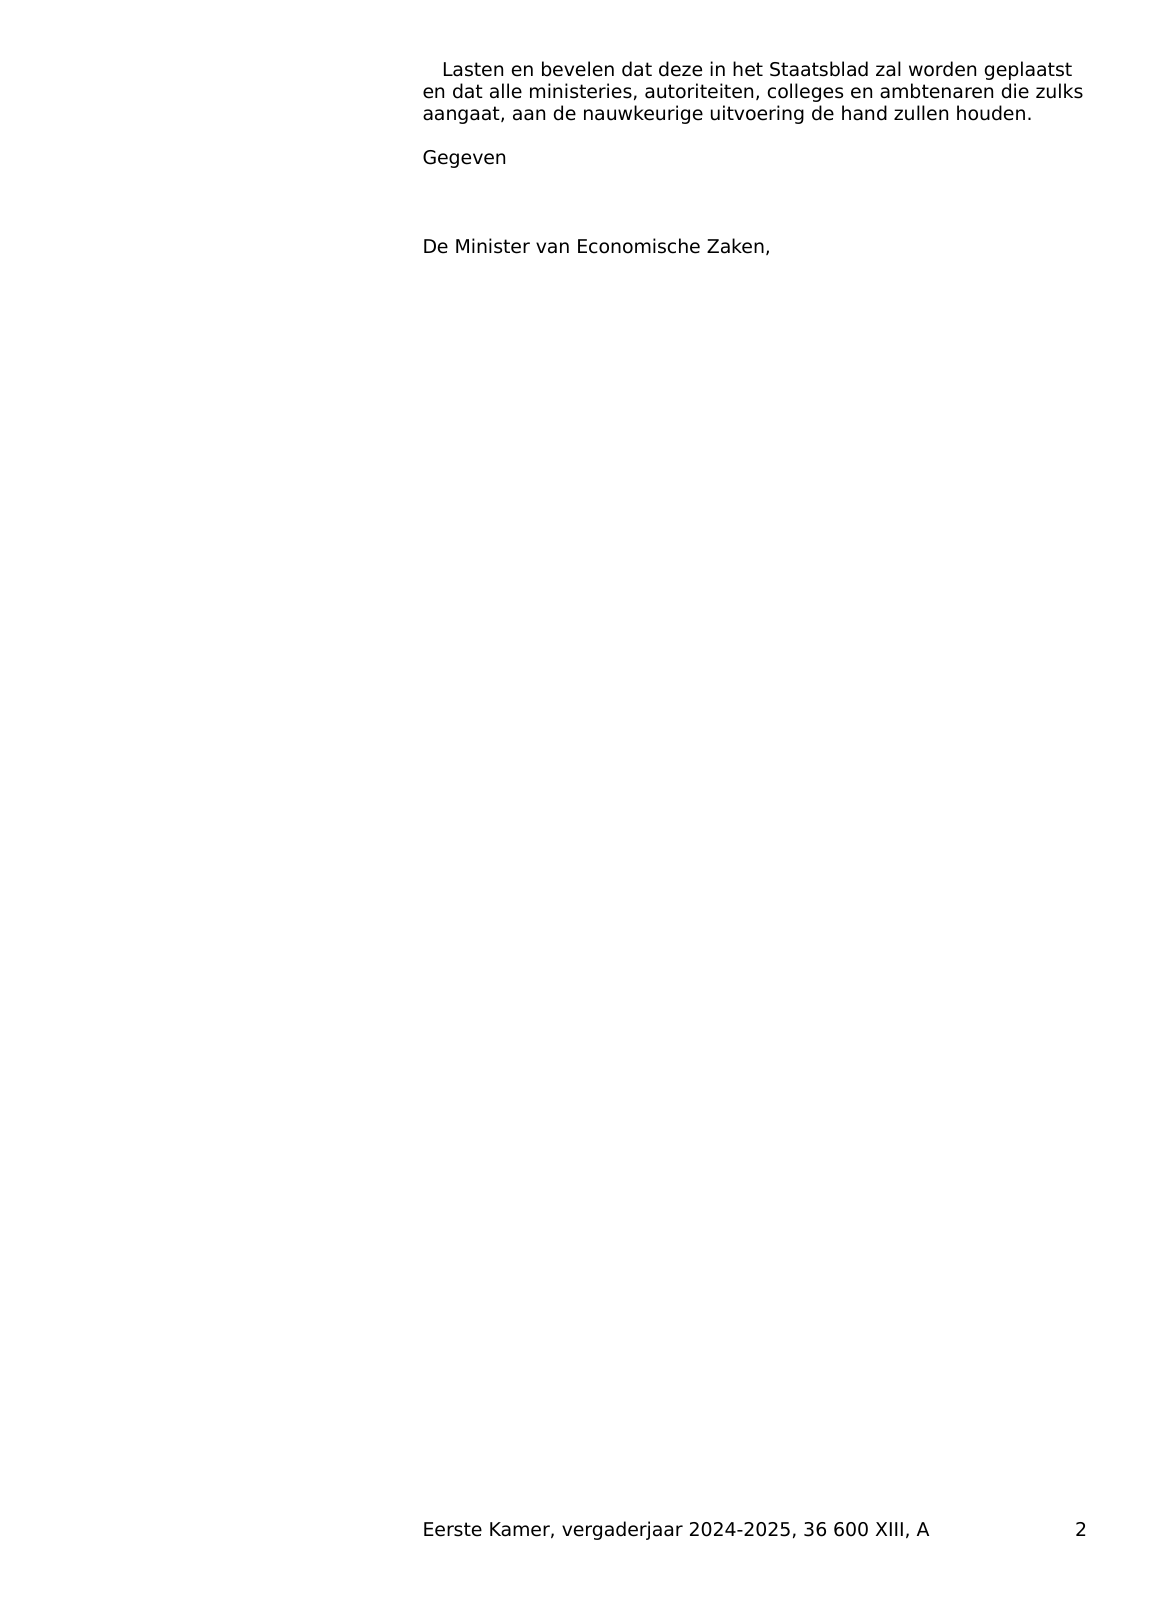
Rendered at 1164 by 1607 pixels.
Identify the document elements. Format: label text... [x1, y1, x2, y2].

text De Minister van Economische Zaken, [422, 236, 1087, 258]
text Lasten en bevelen dat deze in het Staatsblad zal worden geplaatst en dat alle ministeries, autoriteiten, colleges en ambtenaren die zulks aangaat, aan de nauwkeurige uitvoering de hand zullen houden. [422, 59, 1087, 125]
text Gegeven [422, 147, 1087, 169]
